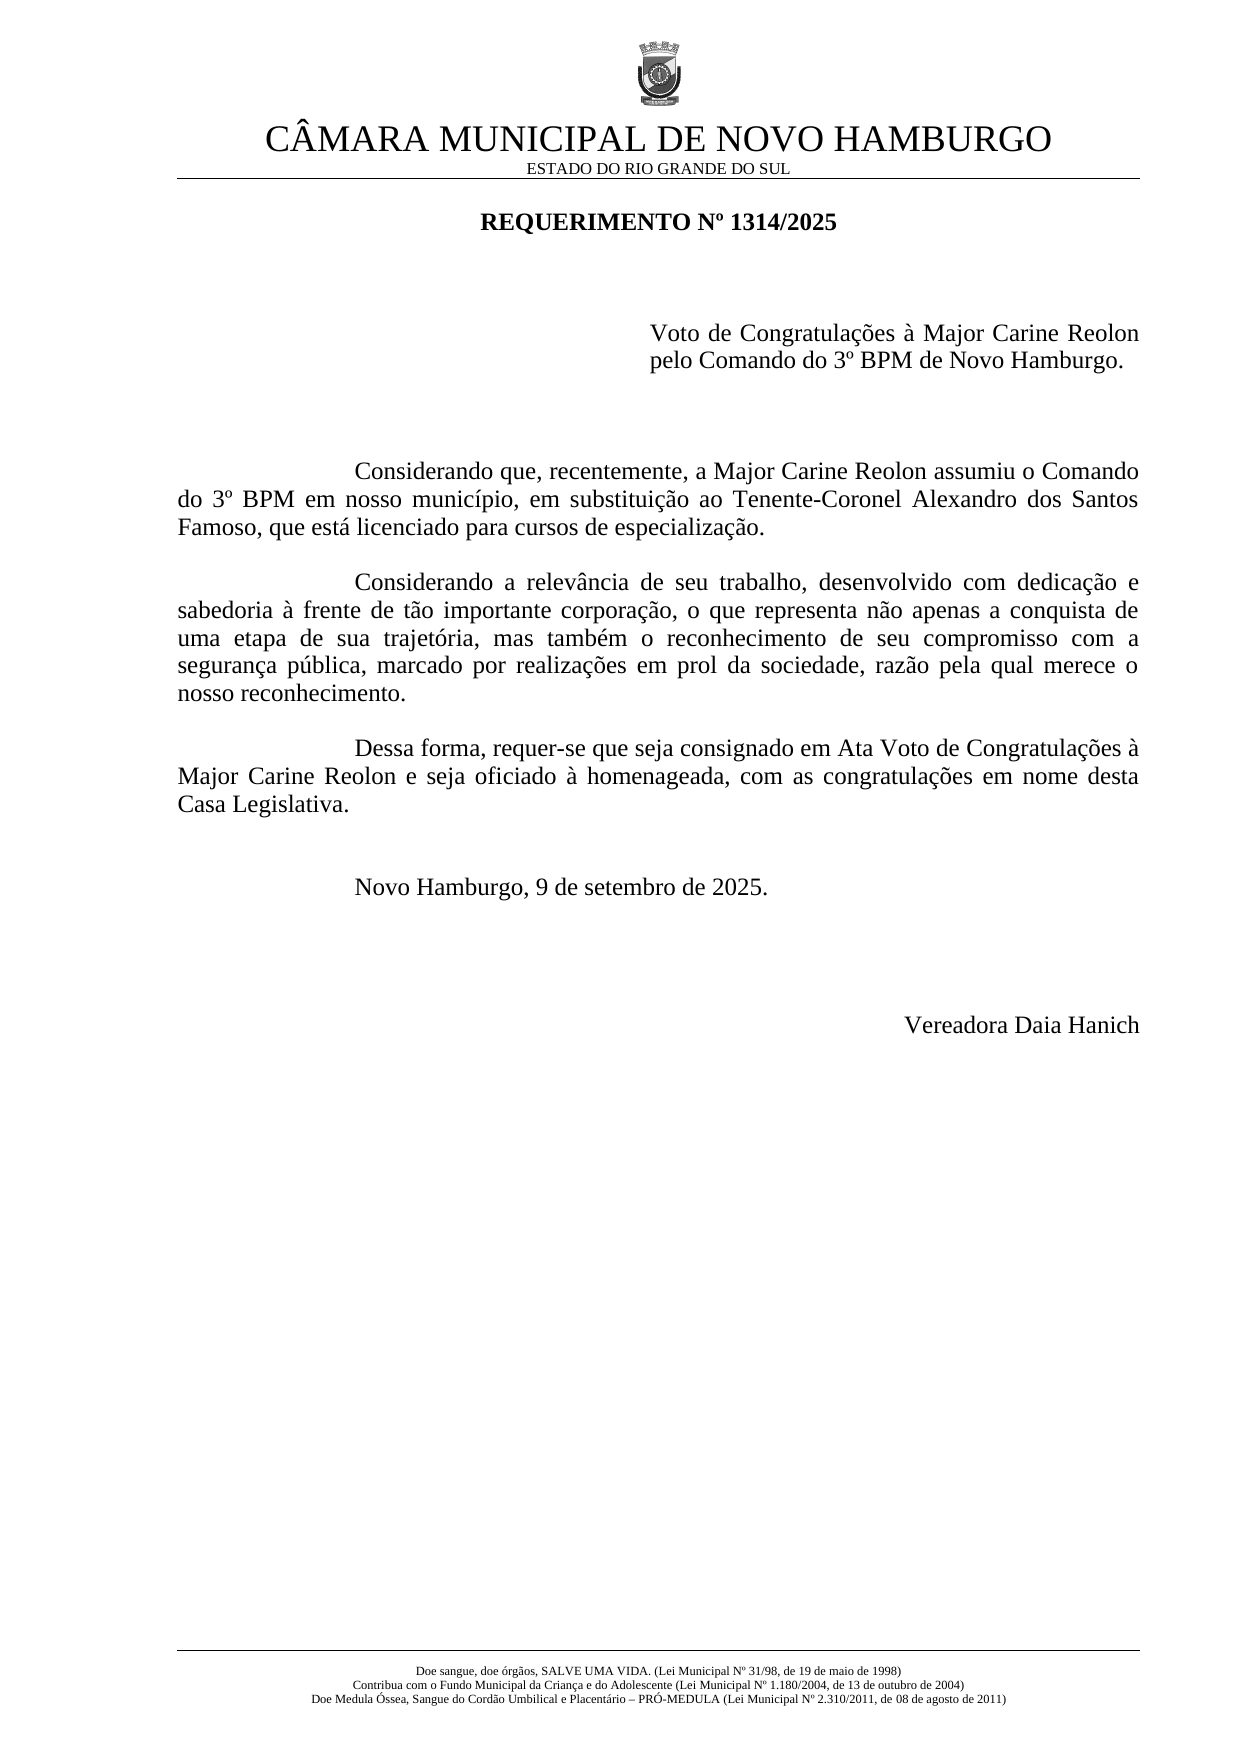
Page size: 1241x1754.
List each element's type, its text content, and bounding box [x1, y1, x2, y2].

text Considerando a relevância de seu trabalho, desenvolvido com dedicação e sabedoria à frente de tão importante corporação, o que representa não apenas a conquista de uma etapa de sua trajetória, mas também o reconhecimento de seu compromisso com a segurança pública, marcado por realizações em prol da sociedade, razão pela qual merece o nosso reconhecimento. [177, 568, 1140, 707]
text Novo Hamburgo, 9 de setembro de 2025. [177, 873, 1140, 901]
text Voto de Congratulações à Major Carine Reolon pelo Comando do 3º BPM de Novo Hamburgo. [649, 319, 1140, 374]
text Considerando que, recentemente, a Major Carine Reolon assumiu o Comando do 3º BPM em nosso município, em substituição ao Tenente-Coronel Alexandro dos Santos Famoso, que está licenciado para cursos de especialização. [177, 457, 1140, 541]
text Vereadora Daia Hanich [177, 1012, 1140, 1039]
text Dessa forma, requer-se que seja consignado em Ata Voto de Congratulações à Major Carine Reolon e seja oficiado à homenageada, com as congratulações em nome desta Casa Legislativa. [177, 734, 1140, 818]
title REQUERIMENTO Nº 1314/2025 [177, 208, 1140, 236]
